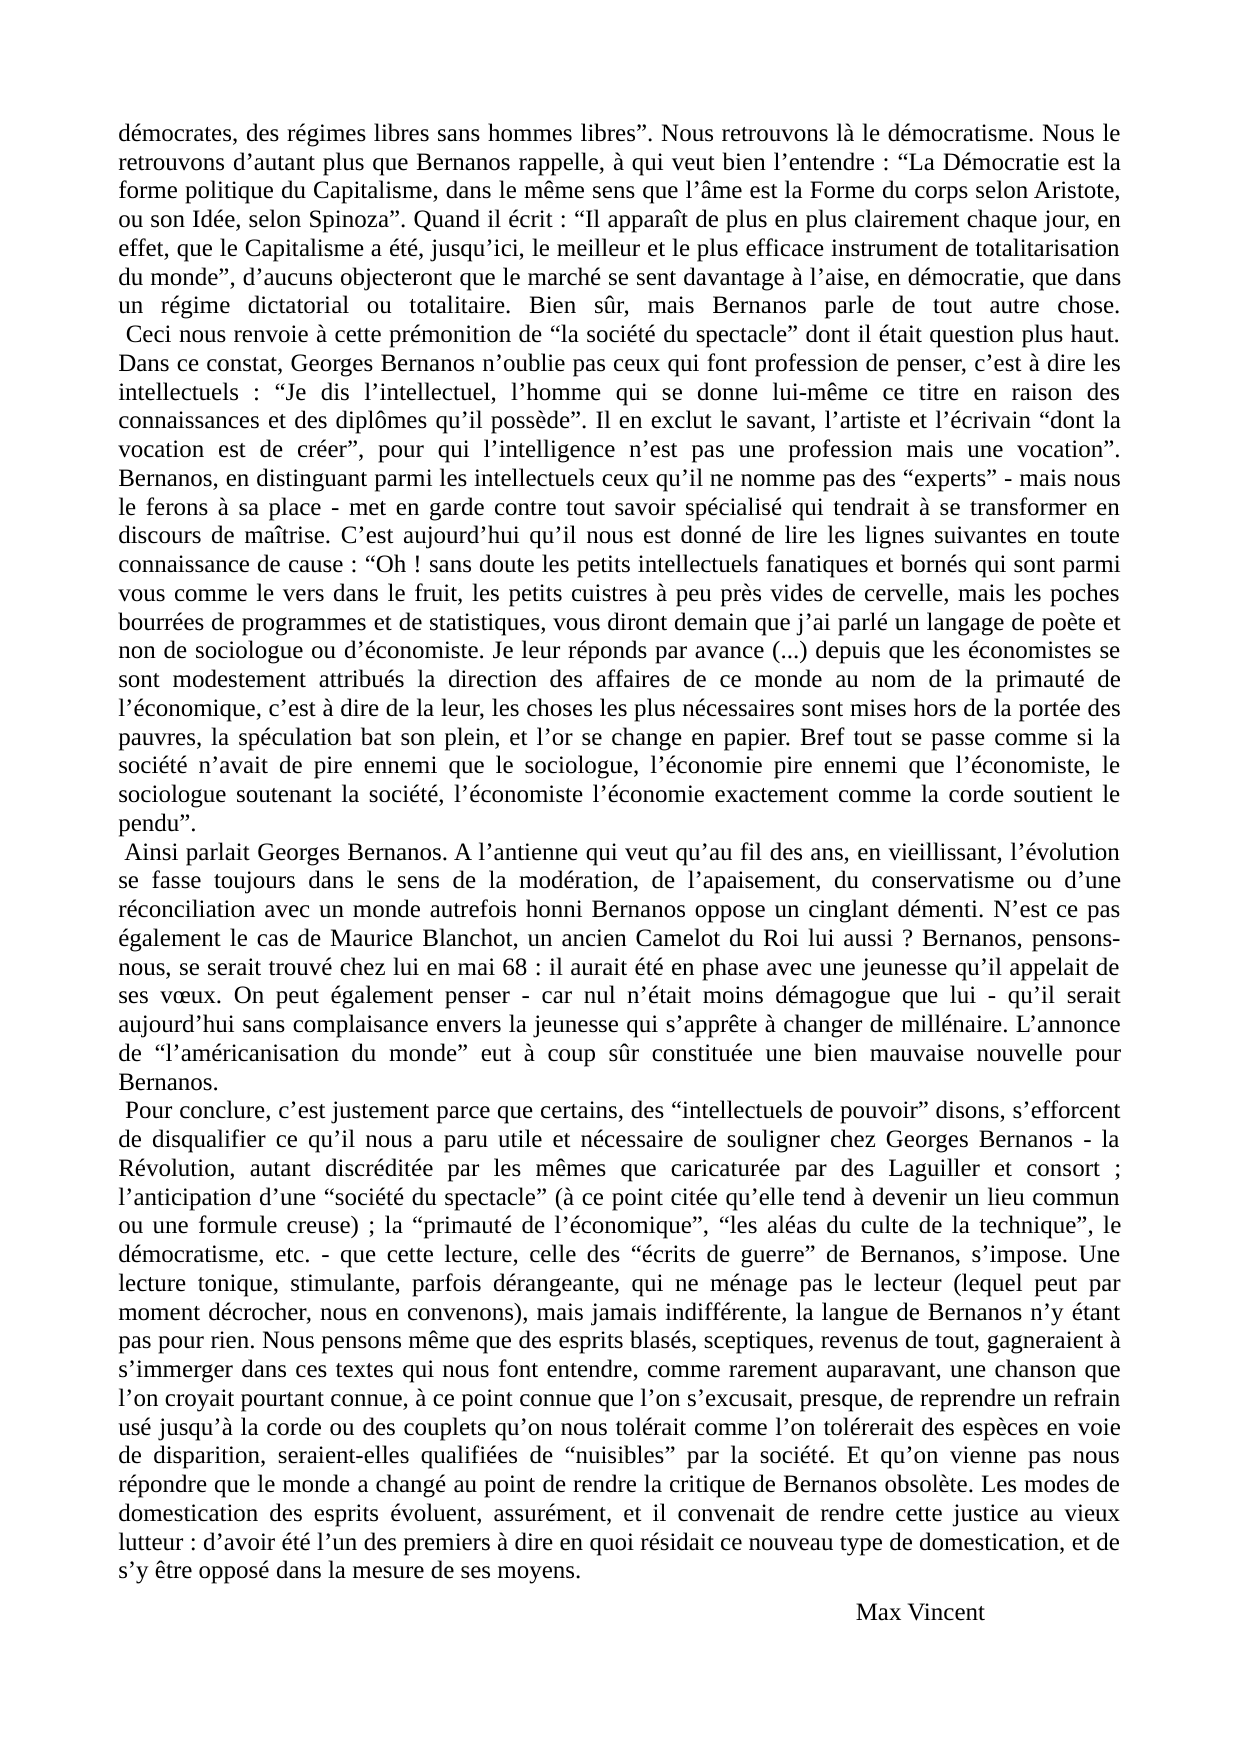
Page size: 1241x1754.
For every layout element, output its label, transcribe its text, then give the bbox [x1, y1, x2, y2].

text démocrates, des régimes libres sans hommes libres”. Nous retrouvons là le démocratisme. Nous le retrouvons d’autant plus que Bernanos rappelle, à qui veut bien l’entendre : “La Démocratie est la forme politique du Capitalisme, dans le même sens que l’âme est la Forme du corps selon Aristote, ou son Idée, selon Spinoza”. Quand il écrit : “Il apparaît de plus en plus clairement chaque jour, en effet, que le Capitalisme a été, jusqu’ici, le meilleur et le plus efficace instrument de totalitarisation du monde”, d’aucuns objecteront que le marché se sent davantage à l’aise, en démocratie, que dans un régime dictatorial ou totalitaire. Bien sûr, mais Bernanos parle de tout autre chose. Ceci nous renvoie à cette prémonition de “la société du spectacle” dont il était question plus haut. Dans ce constat, Georges Bernanos n’oublie pas ceux qui font profession de penser, c’est à dire les intellectuels : “Je dis l’intellectuel, l’homme qui se donne lui-même ce titre en raison des connaissances et des diplômes qu’il possède”. Il en exclut le savant, l’artiste et l’écrivain “dont la vocation est de créer”, pour qui l’intelligence n’est pas une profession mais une vocation”. Bernanos, en distinguant parmi les intellectuels ceux qu’il ne nomme pas des “experts” - mais nous le ferons à sa place - met en garde contre tout savoir spécialisé qui tendrait à se transformer en discours de maîtrise. C’est aujourd’hui qu’il nous est donné de lire les lignes suivantes en toute connaissance de cause : “Oh ! sans doute les petits intellectuels fanatiques et bornés qui sont parmi vous comme le vers dans le fruit, les petits cuistres à peu près vides de cervelle, mais les poches bourrées de programmes et de statistiques, vous diront demain que j’ai parlé un langage de poète et non de sociologue ou d’économiste. Je leur réponds par avance (...) depuis que les économistes se sont modestement attribués la direction des affaires de ce monde au nom de la primauté de l’économique, c’est à dire de la leur, les choses les plus nécessaires sont mises hors de la portée des pauvres, la spéculation bat son plein, et l’or se change en papier. Bref tout se passe comme si la société n’avait de pire ennemi que le sociologue, l’économie pire ennemi que l’économiste, le sociologue soutenant la société, l’économiste l’économie exactement comme la corde soutient le pendu”. Ainsi parlait Georges Bernanos. A l’antienne qui veut qu’au fil des ans, en vieillissant, l’évolution se fasse toujours dans le sens de la modération, de l’apaisement, du conservatisme ou d’une réconciliation avec un monde autrefois honni Bernanos oppose un cinglant démenti. N’est ce pas également le cas de Maurice Blanchot, un ancien Camelot du Roi lui aussi ? Bernanos, pensons-nous, se serait trouvé chez lui en mai 68 : il aurait été en phase avec une jeunesse qu’il appelait de ses vœux. On peut également penser - car nul n’était moins démagogue que lui - qu’il serait aujourd’hui sans complaisance envers la jeunesse qui s’apprête à changer de millénaire. L’annonce de “l’américanisation du monde” eut à coup sûr constituée une bien mauvaise nouvelle pour Bernanos. Pour conclure, c’est justement parce que certains, des “intellectuels de pouvoir” disons, s’efforcent de disqualifier ce qu’il nous a paru utile et nécessaire de souligner chez Georges Bernanos - la Révolution, autant discréditée par les mêmes que caricaturée par des Laguiller et consort ; l’anticipation d’une “société du spectacle” (à ce point citée qu’elle tend à devenir un lieu commun ou une formule creuse) ; la “primauté de l’économique”, “les aléas du culte de la technique”, le démocratisme, etc. - que cette lecture, celle des “écrits de guerre” de Bernanos, s’impose. Une lecture tonique, stimulante, parfois dérangeante, qui ne ménage pas le lecteur (lequel peut par moment décrocher, nous en convenons), mais jamais indifférente, la langue de Bernanos n’y étant pas pour rien. Nous pensons même que des esprits blasés, sceptiques, revenus de tout, gagneraient à s’immerger dans ces textes qui nous font entendre, comme rarement auparavant, une chanson que l’on croyait pourtant connue, à ce point connue que l’on s’excusait, presque, de reprendre un refrain usé jusqu’à la corde ou des couplets qu’on nous tolérait comme l’on tolérerait des espèces en voie de disparition, seraient-elles qualifiées de “nuisibles” par la société. Et qu’on vienne pas nous répondre que le monde a changé au point de rendre la critique de Bernanos obsolète. Les modes de domestication des esprits évoluent, assurément, et il convenait de rendre cette justice au vieux lutteur : d’avoir été l’un des premiers à dire en quoi résidait ce nouveau type de domestication, et de s’y être opposé dans la mesure de ses moyens. [118, 118, 1122, 1584]
text Max Vincent [118, 1597, 1122, 1626]
